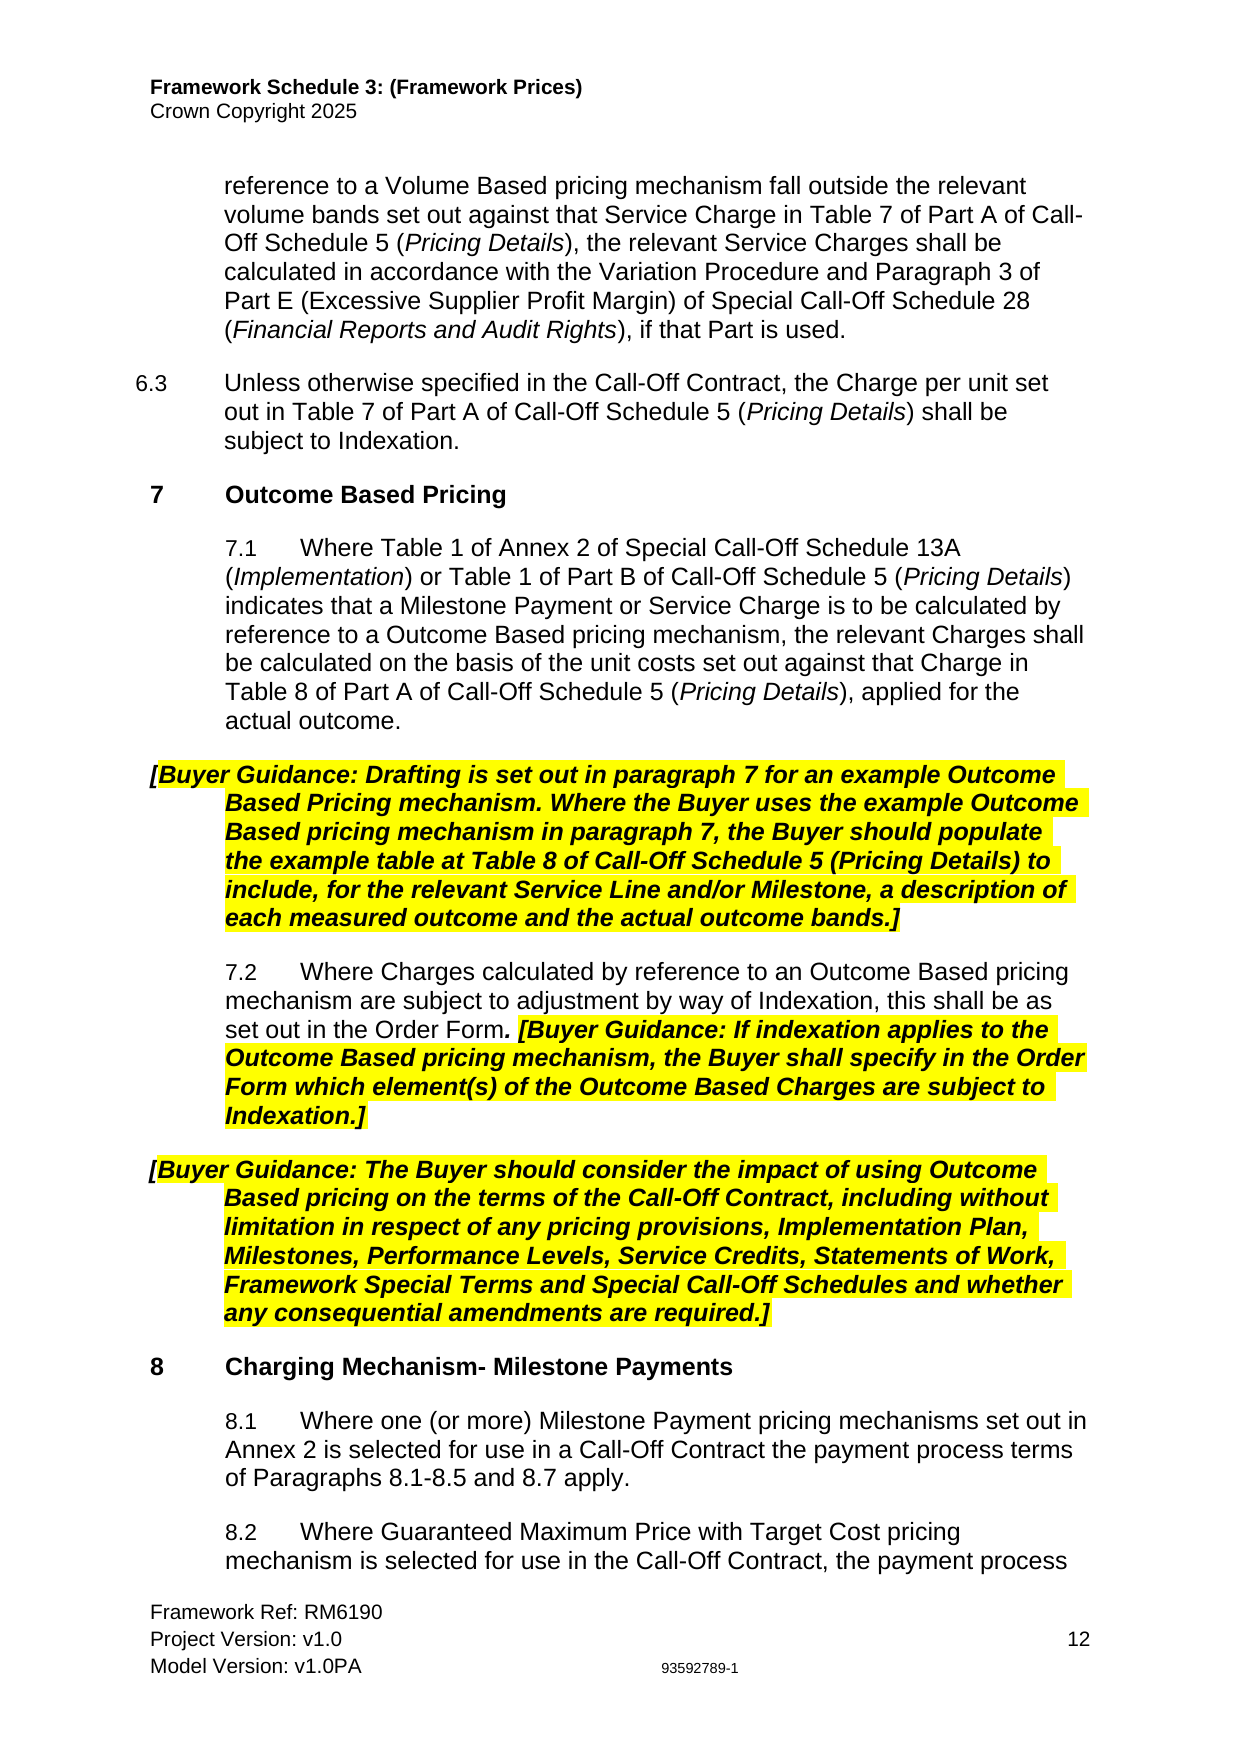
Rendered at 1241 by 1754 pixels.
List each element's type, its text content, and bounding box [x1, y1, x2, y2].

list Where Guaranteed Maximum Price with Target Cost pricing mechanism is selected for use in the Call-Off Contract, the payment process terms of Paragraph ‎8.6 also applies. [225, 1517, 1090, 1574]
list reference to a Volume Based pricing mechanism fall outside the relevant volume bands set out against that Service Charge in Table 7 of Part A of Call-Off Schedule 5 (Pricing Details), the relevant Service Charges shall be calculated in accordance with the Variation Procedure and Paragraph 3 of Part E (Excessive Supplier Profit Margin) of Special Call-Off Schedule 28 (Financial Reports and Audit Rights), if that Part is used. [135, 171, 1090, 343]
list Charging Mechanism- Milestone Payments [150, 1352, 1090, 1381]
list Where one (or more) Milestone Payment pricing mechanisms set out in Annex 2 is selected for use in a Call-Off Contract the payment process terms of Paragraphs ‎8.1-‎8.5 and ‎8.7 apply. [225, 1406, 1090, 1492]
list Outcome Based Pricing [150, 479, 1090, 508]
list Where Charges calculated by reference to an Outcome Based pricing mechanism are subject to adjustment by way of Indexation, this shall be as set out in the Order Form. [Buyer Guidance: If indexation applies to the Outcome Based pricing mechanism, the Buyer shall specify in the Order Form which element(s) of the Outcome Based Charges are subject to Indexation.] [225, 957, 1090, 1129]
text [Buyer Guidance: The Buyer should consider the impact of using Outcome Based pricing on the terms of the Call-Off Contract, including without limitation in respect of any pricing provisions, Implementation Plan, Milestones, Performance Levels, Service Credits, Statements of Work, Framework Special Terms and Special Call-Off Schedules and whether any consequential amendments are required.] [149, 1154, 1090, 1327]
list Unless otherwise specified in the Call-Off Contract, the Charge per unit set out in Table 7 of Part A of Call-Off Schedule 5 (Pricing Details) shall be subject to Indexation. [135, 368, 1090, 454]
text [Buyer Guidance: Drafting is set out in paragraph ‎7 for an example Outcome Based Pricing mechanism. Where the Buyer uses the example Outcome Based pricing mechanism in paragraph 7, the Buyer should populate the example table at Table 8 of Call-Off Schedule 5 (Pricing Details) to include, for the relevant Service Line and/or Milestone, a description of each measured outcome and the actual outcome bands.] [150, 759, 1090, 932]
list Where Table 1 of Annex 2 of Special Call-Off Schedule 13A (Implementation) or Table 1 of Part B of Call-Off Schedule 5 (Pricing Details) indicates that a Milestone Payment or Service Charge is to be calculated by reference to a Outcome Based pricing mechanism, the relevant Charges shall be calculated on the basis of the unit costs set out against that Charge in Table 8 of Part A of Call-Off Schedule 5 (Pricing Details), applied for the actual outcome. [225, 533, 1090, 734]
